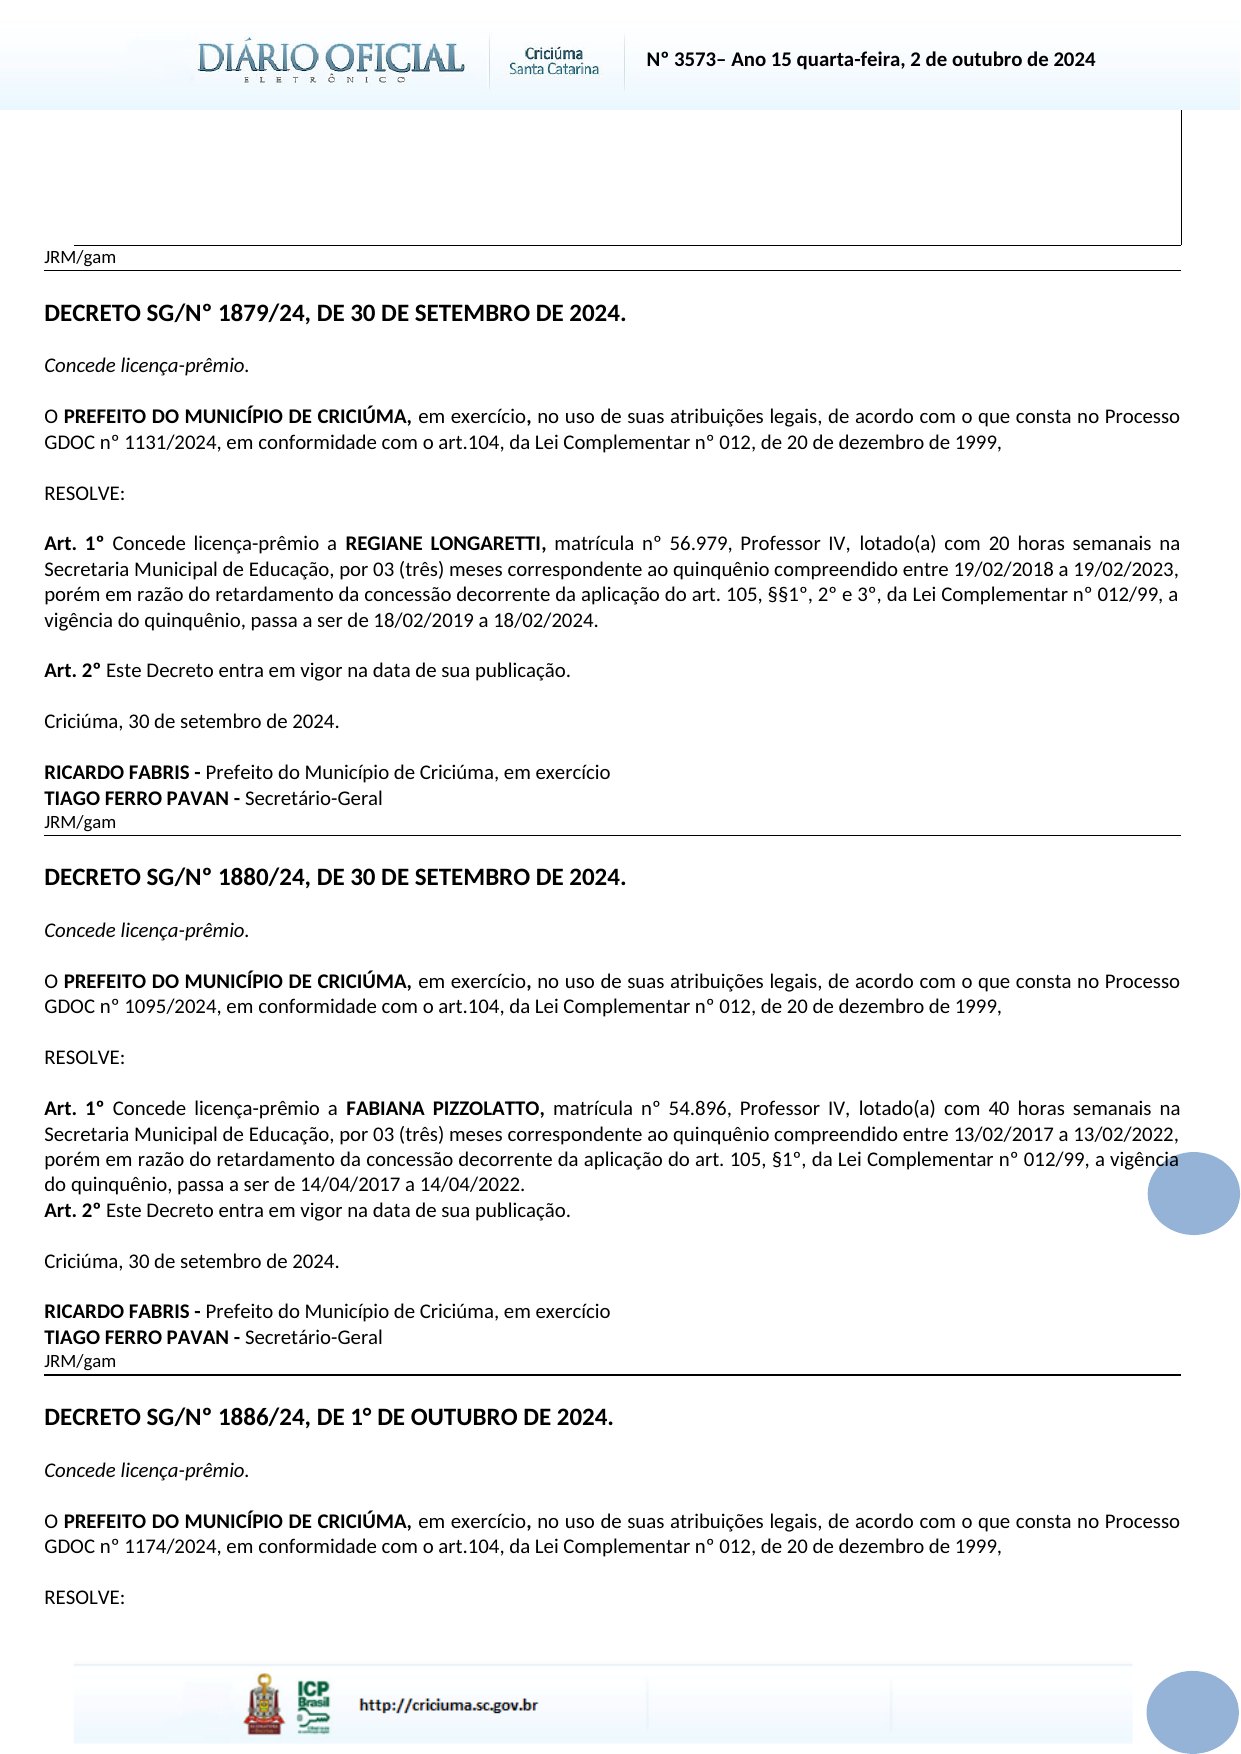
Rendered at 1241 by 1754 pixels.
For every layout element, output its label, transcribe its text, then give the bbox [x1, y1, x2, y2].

text Art. 2º Este Decreto entra em vigor na data de sua publicação. [44, 658, 1181, 683]
text TIAGO FERRO PAVAN - Secretário-Geral [44, 1324, 1181, 1349]
text RESOLVE: [44, 1584, 1181, 1609]
text DECRETO SG/Nº 1886/24, DE 1° DE OUTUBRO DE 2024. [44, 1401, 1181, 1432]
text JRM/gam [44, 1349, 1181, 1374]
text Concede licença-prêmio. [44, 1457, 1181, 1482]
text O PREFEITO DO MUNICÍPIO DE CRICIÚMA, em exercício, no uso de suas atribuições legais, de acordo com o que consta no Processo GDOC nº 1095/2024, em conformidade com o art.104, da Lei Complementar nº 012, de 20 de dezembro de 1999, [44, 968, 1181, 1019]
text TIAGO FERRO PAVAN - Secretário-Geral [44, 785, 1181, 810]
text Art. 1º Concede licença-prêmio a REGIANE LONGARETTI, matrícula nº 56.979, Professor IV, lotado(a) com 20 horas semanais na Secretaria Municipal de Educação, por 03 (três) meses correspondente ao quinquênio compreendido entre 19/02/2018 a 19/02/2023, porém em razão do retardamento da concessão decorrente da aplicação do art. 105, §§1º, 2º e 3º, da Lei Complementar nº 012/99, a vigência do quinquênio, passa a ser de 18/02/2019 a 18/02/2024. [44, 531, 1181, 632]
text Concede licença-prêmio. [44, 917, 1181, 943]
text RICARDO FABRIS - Prefeito do Município de Criciúma, em exercício [44, 1299, 1181, 1324]
text JRM/gam [44, 810, 1181, 835]
text RESOLVE: [44, 480, 1181, 505]
text O PREFEITO DO MUNICÍPIO DE CRICIÚMA, em exercício, no uso de suas atribuições legais, de acordo com o que consta no Processo GDOC nº 1131/2024, em conformidade com o art.104, da Lei Complementar nº 012, de 20 de dezembro de 1999, [44, 403, 1181, 454]
text JRM/gam [44, 245, 1181, 270]
text Concede licença-prêmio. [44, 353, 1181, 378]
text Criciúma, 30 de setembro de 2024. [44, 1248, 1181, 1273]
text O PREFEITO DO MUNICÍPIO DE CRICIÚMA, em exercício, no uso de suas atribuições legais, de acordo com o que consta no Processo GDOC nº 1174/2024, em conformidade com o art.104, da Lei Complementar nº 012, de 20 de dezembro de 1999, [44, 1508, 1181, 1559]
text DECRETO SG/Nº 1880/24, DE 30 DE SETEMBRO DE 2024. [44, 862, 1181, 892]
text Art. 2º Este Decreto entra em vigor na data de sua publicação. [44, 1197, 1159, 1222]
text RICARDO FABRIS - Prefeito do Município de Criciúma, em exercício [44, 759, 1181, 785]
text Art. 1º Concede licença-prêmio a FABIANA PIZZOLATTO, matrícula nº 54.896, Professor IV, lotado(a) com 40 horas semanais na Secretaria Municipal de Educação, por 03 (três) meses correspondente ao quinquênio compreendido entre 13/02/2017 a 13/02/2022, porém em razão do retardamento da concessão decorrente da aplicação do art. 105, §1º, da Lei Complementar nº 012/99, a vigência do quinquênio, passa a ser de 14/04/2017 a 14/04/2022. [44, 1095, 1181, 1197]
text RESOLVE: [44, 1044, 1181, 1070]
text DECRETO SG/Nº 1879/24, DE 30 DE SETEMBRO DE 2024. [44, 297, 1181, 327]
text Criciúma, 30 de setembro de 2024. [44, 708, 1181, 734]
